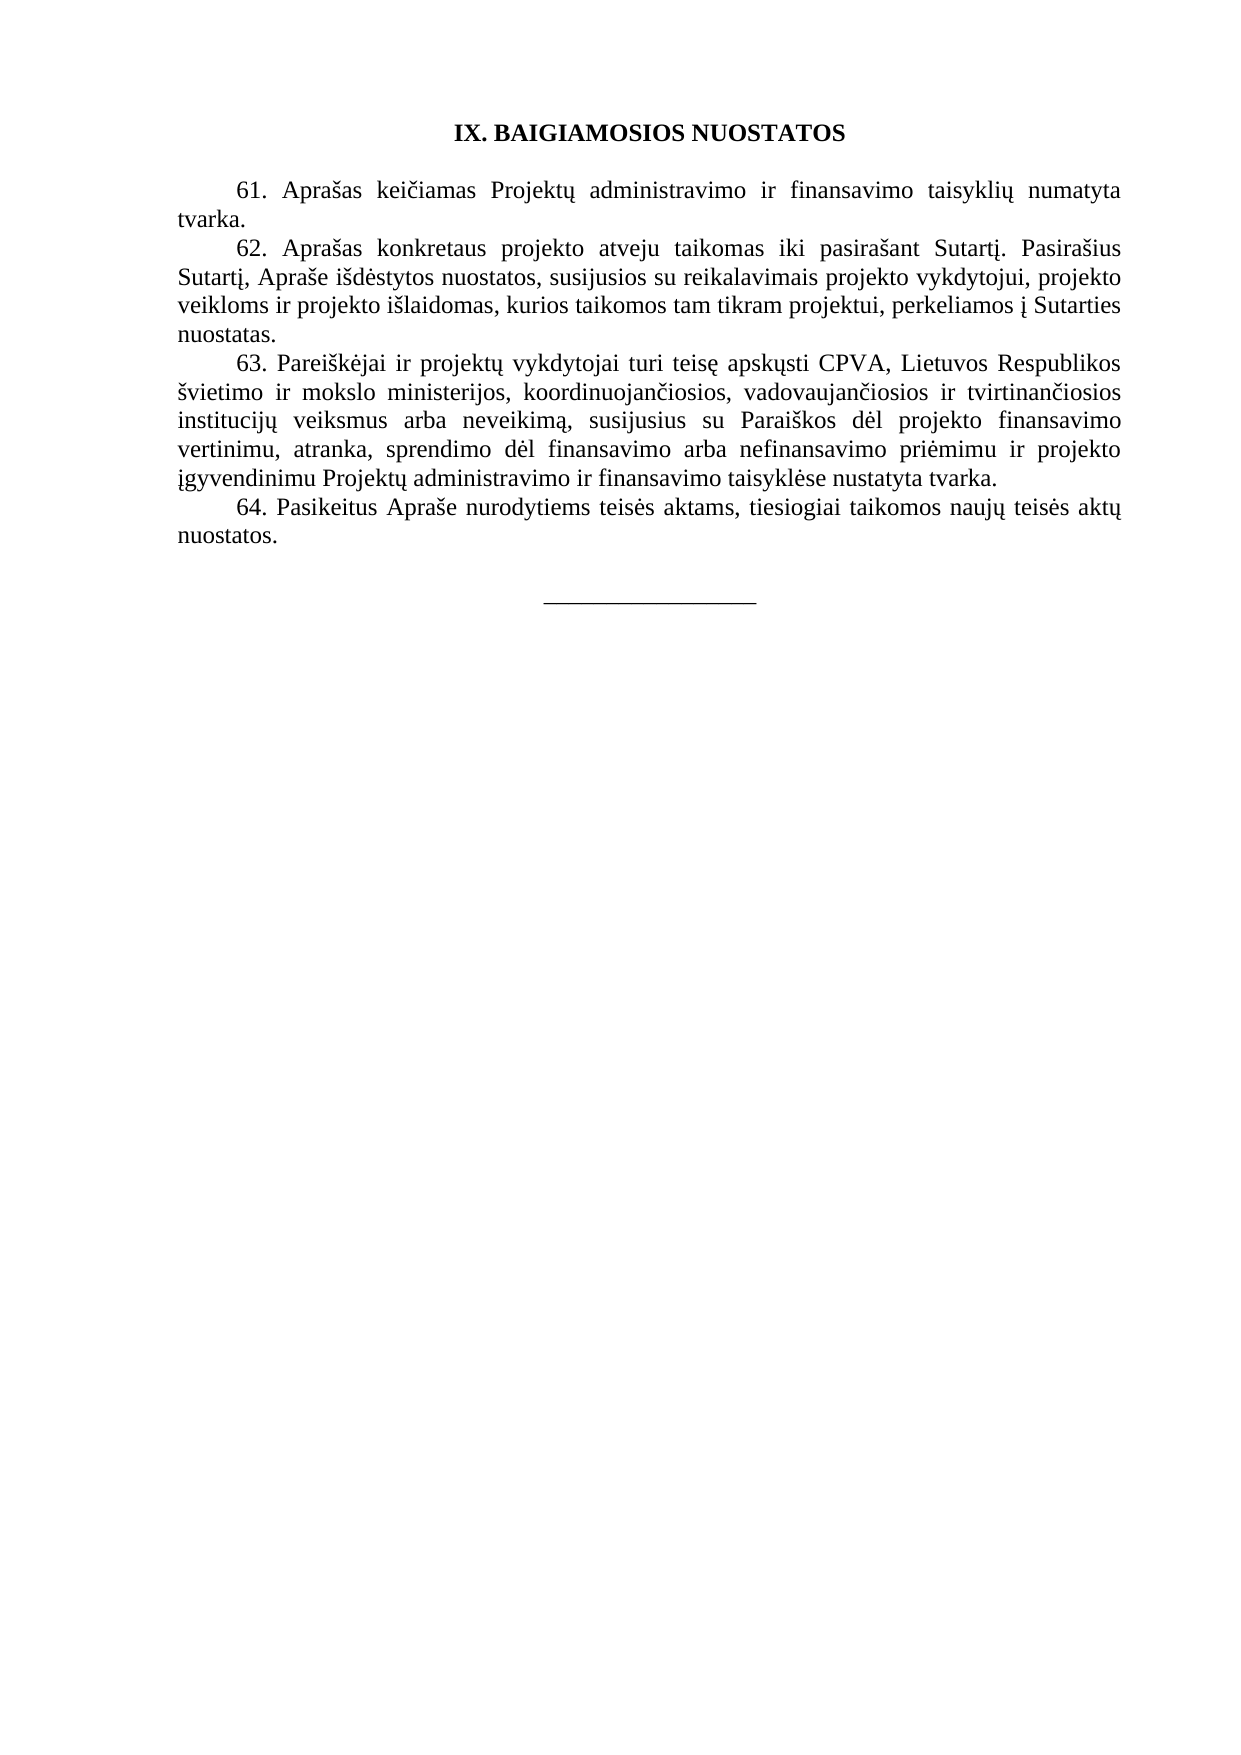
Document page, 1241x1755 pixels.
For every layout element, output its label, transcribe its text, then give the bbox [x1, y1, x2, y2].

text 63. Pareiškėjai ir projektų vykdytojai turi teisę apskųsti CPVA, Lietuvos Respublikos švietimo ir mokslo ministerijos, koordinuojančiosios, vadovaujančiosios ir tvirtinančiosios institucijų veiksmus arba neveikimą, susijusius su Paraiškos dėl projekto finansavimo vertinimu, atranka, sprendimo dėl finansavimo arba nefinansavimo priėmimu ir projekto įgyvendinimu Projektų administravimo ir finansavimo taisyklėse nustatyta tvarka. [177, 348, 1122, 492]
text 62. Aprašas konkretaus projekto atveju taikomas iki pasirašant Sutartį. Pasirašius Sutartį, Apraše išdėstytos nuostatos, susijusios su reikalavimais projekto vykdytojui, projekto veikloms ir projekto išlaidomas, kurios taikomos tam tikram projektui, perkeliamos į Sutarties nuostatas. [177, 233, 1122, 348]
text _________________ [177, 578, 1122, 607]
text 64. Pasikeitus Apraše nurodytiems teisės aktams, tiesiogiai taikomos naujų teisės aktų nuostatos. [177, 492, 1122, 549]
text IX. BAIGIAMOSIOS NUOSTATOS [177, 118, 1122, 147]
text 61. Aprašas keičiamas Projektų administravimo ir finansavimo taisyklių numatyta tvarka. [177, 176, 1122, 233]
